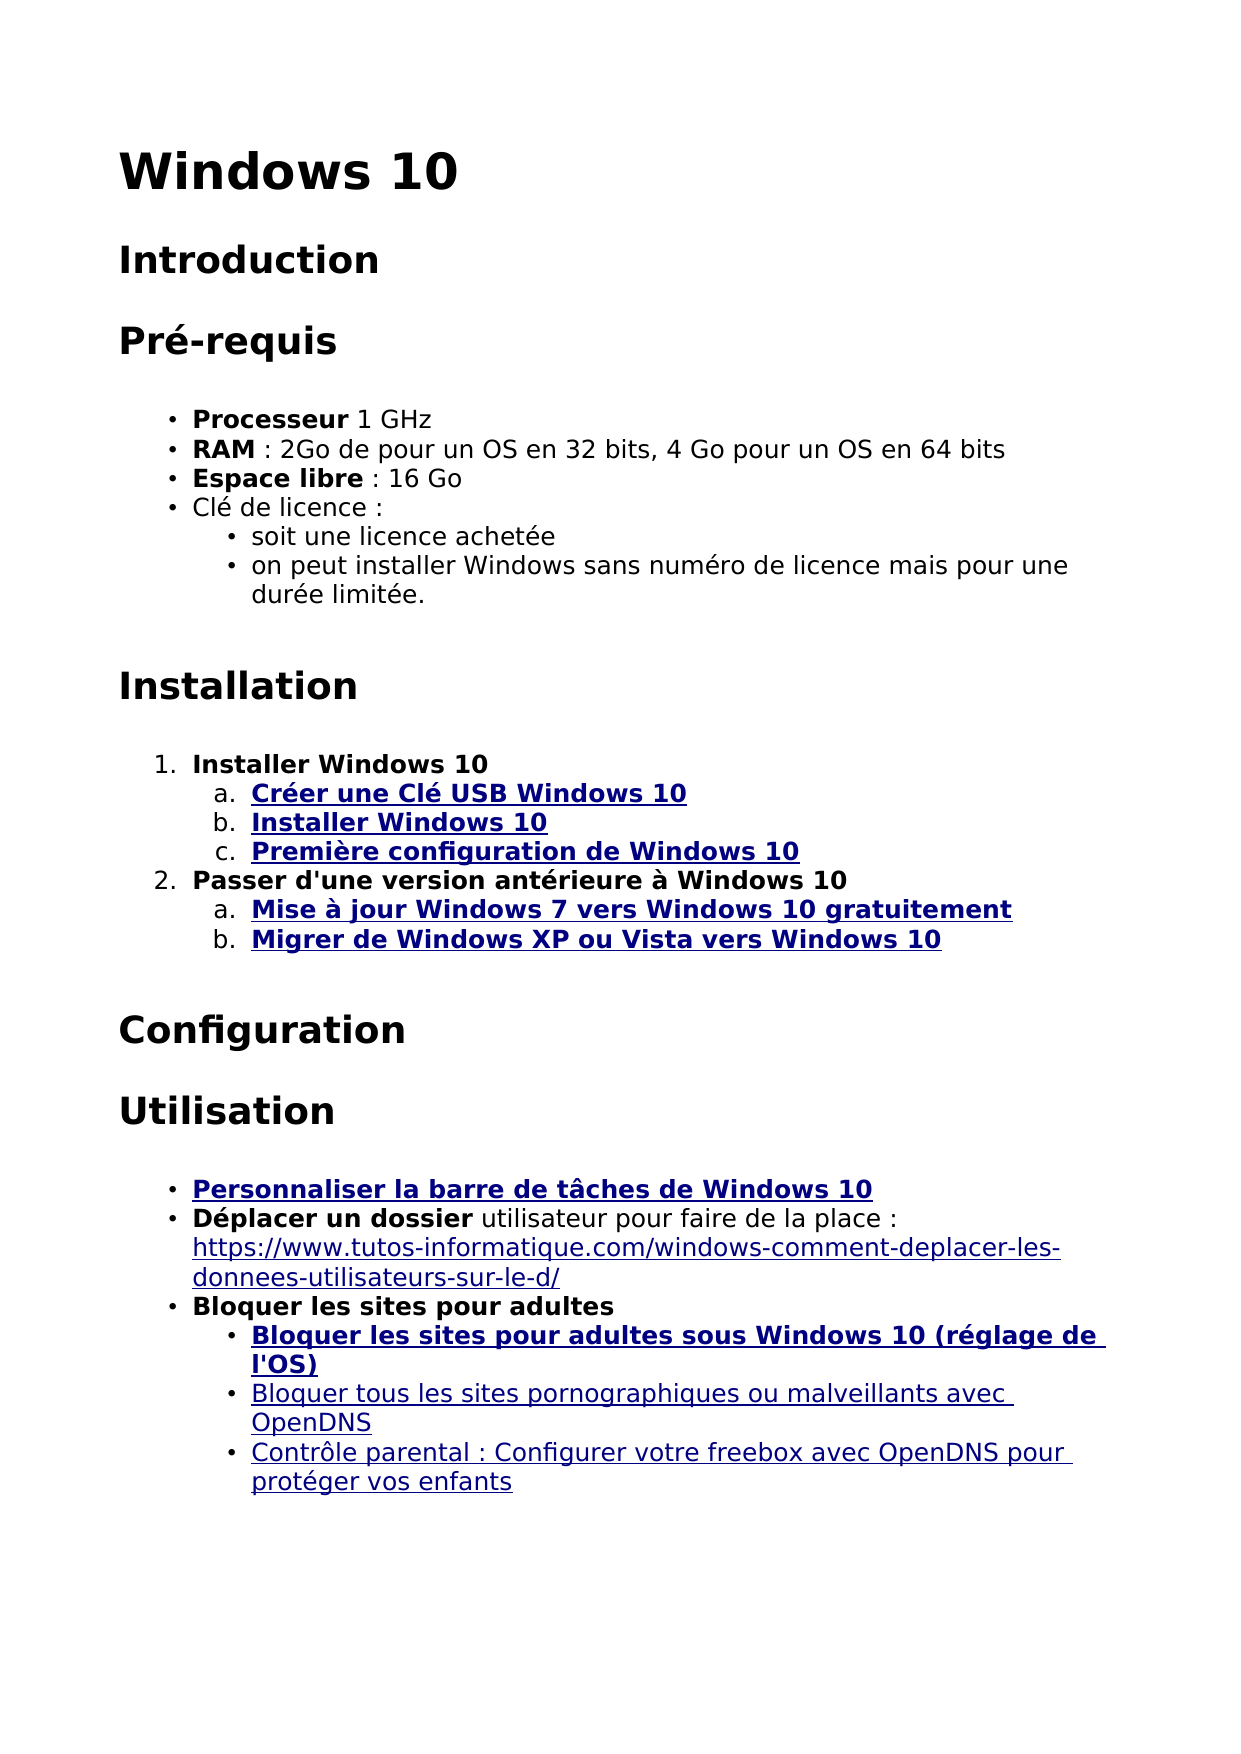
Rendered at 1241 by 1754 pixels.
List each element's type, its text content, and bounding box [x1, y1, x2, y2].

list Bloquer tous les sites pornographiques ou malveillants avec OpenDNS [236, 1379, 1122, 1438]
list Passer d'une version antérieure à Windows 10 [177, 867, 1122, 896]
list Première configuration de Windows 10 [236, 837, 1122, 867]
list Installer Windows 10 [177, 750, 1122, 779]
list on peut installer Windows sans numéro de licence mais pour une durée limitée. [236, 551, 1122, 610]
subtitle Utilisation [118, 1090, 1122, 1133]
list Clé de licence : [177, 493, 1122, 522]
subtitle Installation [118, 664, 1122, 708]
list Créer une Clé USB Windows 10 [236, 779, 1122, 808]
subtitle Introduction [118, 239, 1122, 282]
list Contrôle parental : Configurer votre freebox avec OpenDNS pour protéger vos enfants [236, 1438, 1122, 1496]
list Déplacer un dossier utilisateur pour faire de la place : https://www.tutos-informatique.com/windows-comment-deplacer-les-donnees-utilisateurs-sur-le-d/ [177, 1204, 1122, 1292]
list Personnaliser la barre de tâches de Windows 10 [177, 1175, 1122, 1204]
subtitle Configuration [118, 1008, 1122, 1052]
list soit une licence achetée [236, 522, 1122, 551]
list RAM : 2Go de pour un OS en 32 bits, 4 Go pour un OS en 64 bits [177, 435, 1122, 464]
list Bloquer les sites pour adultes [177, 1292, 1122, 1321]
list Espace libre : 16 Go [177, 464, 1122, 493]
list Installer Windows 10 [236, 808, 1122, 837]
list Mise à jour Windows 7 vers Windows 10 gratuitement [236, 896, 1122, 925]
list Processeur 1 GHz [177, 406, 1122, 435]
subtitle Windows 10 [118, 143, 1122, 201]
list Bloquer les sites pour adultes sous Windows 10 (réglage de l'OS) [236, 1321, 1122, 1379]
subtitle Pré-requis [118, 320, 1122, 364]
list Migrer de Windows XP ou Vista vers Windows 10 [236, 925, 1122, 954]
